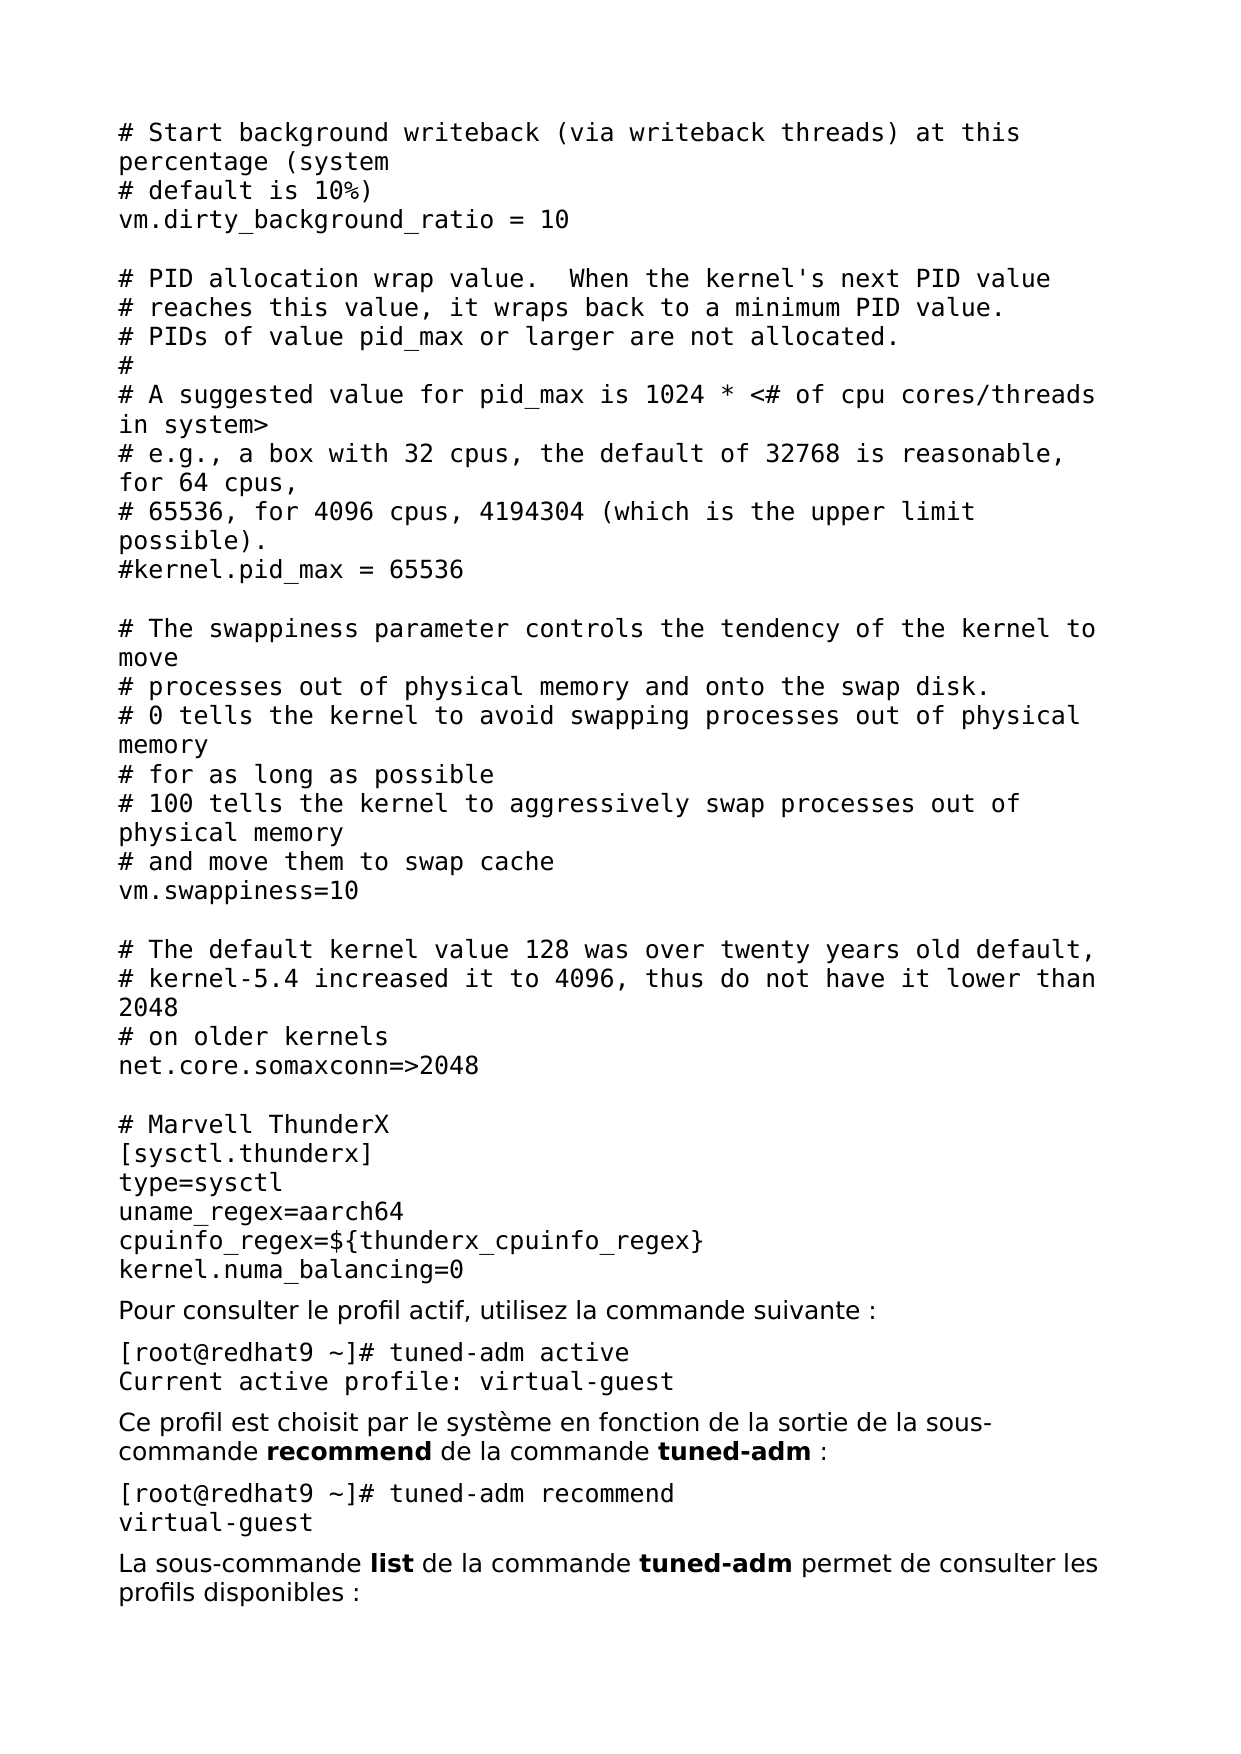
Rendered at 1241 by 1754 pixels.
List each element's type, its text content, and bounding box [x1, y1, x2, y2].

text La sous-commande list de la commande tuned-adm permet de consulter les profils disponibles : [118, 1549, 1122, 1608]
text [root@redhat9 ~]# tuned-adm active Current active profile: virtual-guest [118, 1338, 1122, 1397]
text Pour consulter le profil actif, utilisez la commande suivante : [118, 1297, 1122, 1326]
text # Start background writeback (via writeback threads) at this percentage (system # default is 10%) vm.dirty_background_ratio = 10 # PID allocation wrap value. When the kernel's next PID value # reaches this value, it wraps back to a minimum PID value. # PIDs of value pid_max or larger are not allocated. # # A suggested value for pid_max is 1024 * <# of cpu cores/threads in system> # e.g., a box with 32 cpus, the default of 32768 is reasonable, for 64 cpus, # 65536, for 4096 cpus, 4194304 (which is the upper limit possible). #kernel.pid_max = 65536 # The swappiness parameter controls the tendency of the kernel to move # processes out of physical memory and onto the swap disk. # 0 tells the kernel to avoid swapping processes out of physical memory # for as long as possible # 100 tells the kernel to aggressively swap processes out of physical memory # and move them to swap cache vm.swappiness=10 # The default kernel value 128 was over twenty years old default, # kernel-5.4 increased it to 4096, thus do not have it lower than 2048 # on older kernels net.core.somaxconn=>2048 # Marvell ThunderX [sysctl.thunderx] type=sysctl uname_regex=aarch64 cpuinfo_regex=${thunderx_cpuinfo_regex} kernel.numa_balancing=0 [118, 118, 1122, 1285]
text Ce profil est choisit par le système en fonction de la sortie de la sous-commande recommend de la commande tuned-adm : [118, 1408, 1122, 1467]
text [root@redhat9 ~]# tuned-adm recommend virtual-guest [118, 1479, 1122, 1537]
